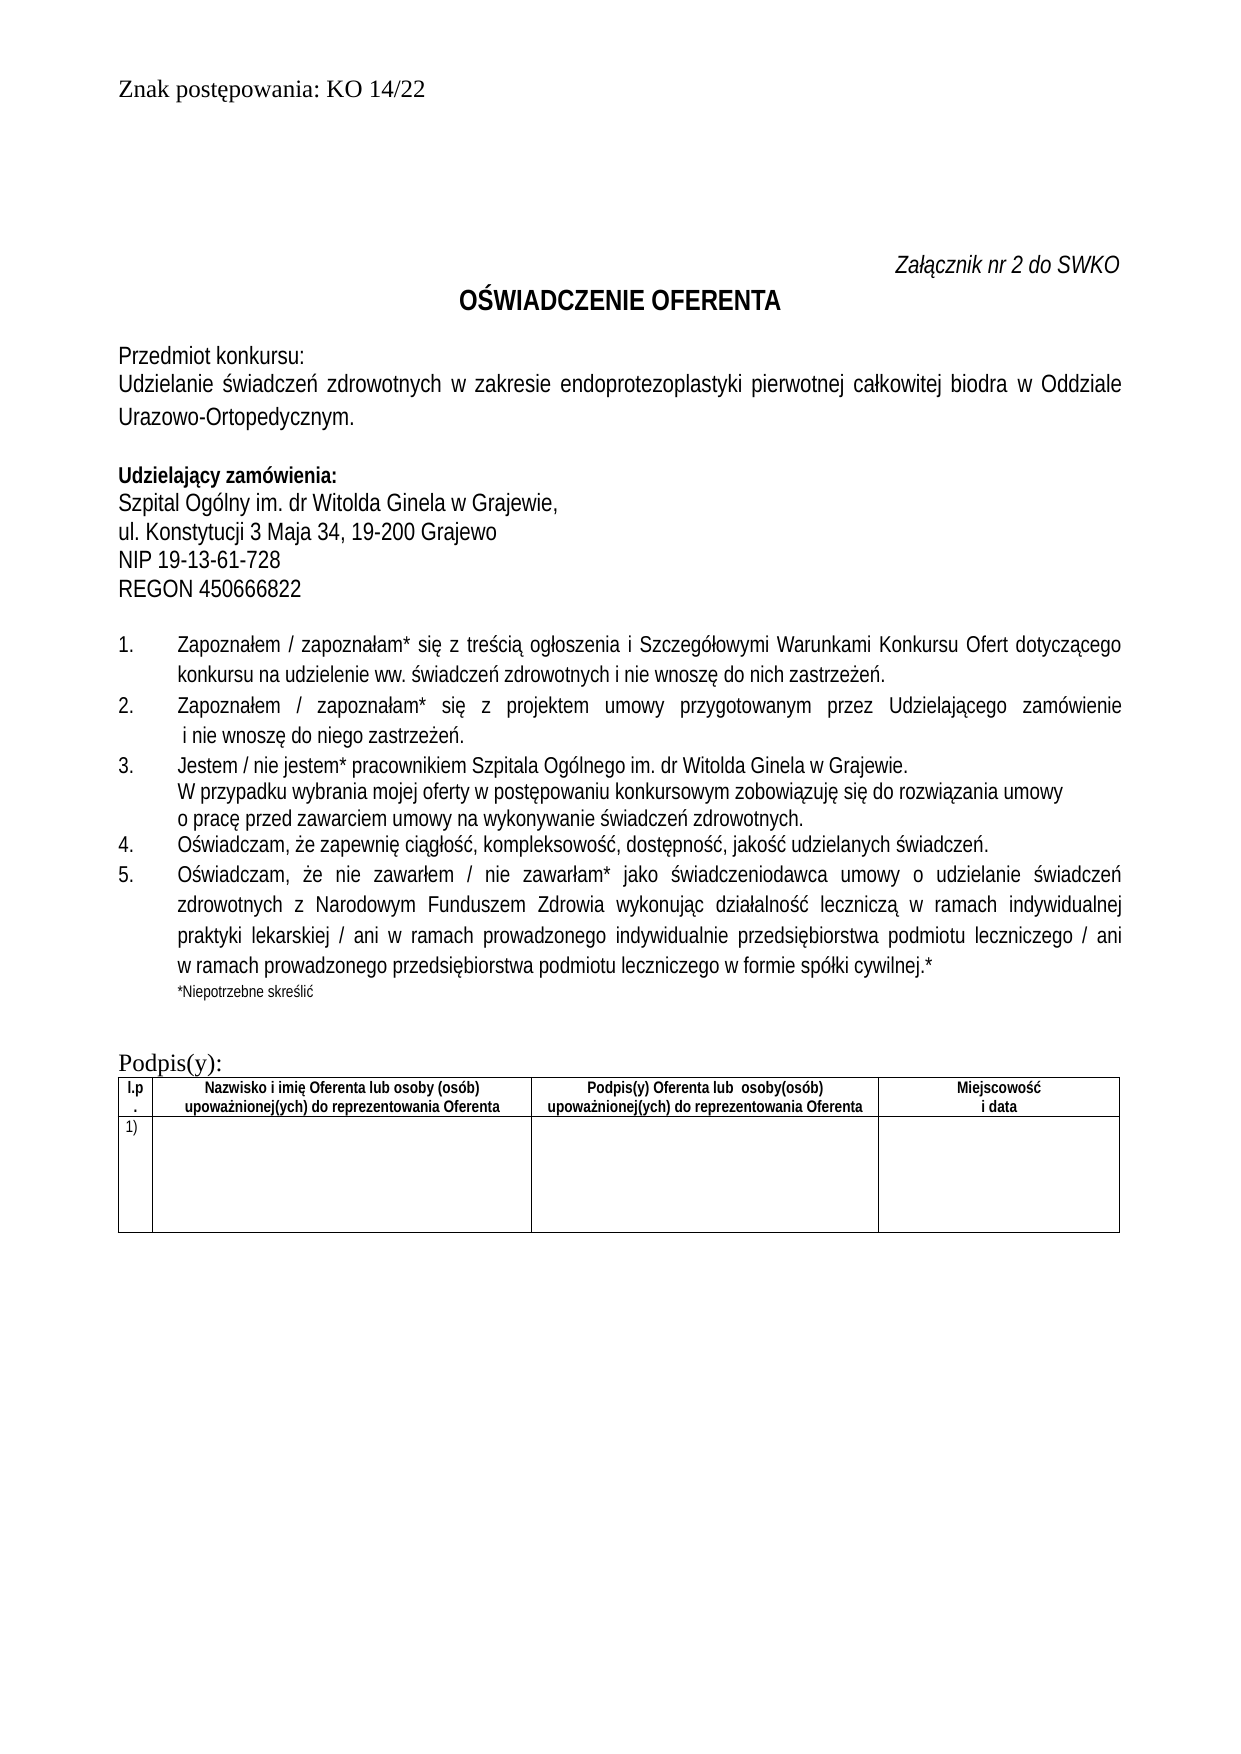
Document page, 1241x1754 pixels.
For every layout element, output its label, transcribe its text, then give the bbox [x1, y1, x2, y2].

text Udzielanie świadczeń zdrowotnych w zakresie endoprotezoplastyki pierwotnej całkowitej biodra w Oddziale Urazowo-Ortopedycznym. [118, 369, 1122, 431]
text Udzielający zamówienia: [118, 462, 1122, 488]
table_header Miejscowość i data [879, 1078, 1119, 1116]
text OŚWIADCZENIE OFERENTA [118, 283, 1122, 317]
table_cell [153, 1117, 531, 1232]
table_cell [532, 1117, 878, 1232]
text *Niepotrzebne skreślić [118, 982, 1122, 1001]
table_cell [879, 1117, 1119, 1232]
text 3. Jestem / nie jestem* pracownikiem Szpitala Ogólnego im. dr Witolda Ginela w Grajewie. W przypadku wybrania mojej oferty w postępowaniu konkursowym zobowiązuję się do rozwiązania umowy o pracę przed zawarciem umowy na wykonywanie świadczeń zdrowotnych. [118, 752, 1122, 831]
table_cell 1) [119, 1117, 152, 1232]
text 5. Oświadczam, że nie zawarłem / nie zawarłam* jako świadczeniodawca umowy o udzielanie świadczeń zdrowotnych z Narodowym Funduszem Zdrowia wykonując działalność leczniczą w ramach indywidualnej praktyki lekarskiej / ani w ramach prowadzonego indywidualnie przedsiębiorstwa podmiotu leczniczego / ani w ramach prowadzonego przedsiębiorstwa podmiotu leczniczego w formie spółki cywilnej.* [118, 861, 1122, 978]
table_header l.p. [119, 1078, 152, 1116]
text Szpital Ogólny im. dr Witolda Ginela w Grajewie, [118, 488, 1122, 517]
text 1. Zapoznałem / zapoznałam* się z treścią ogłoszenia i Szczegółowymi Warunkami Konkursu Ofert dotyczącego konkursu na udzielenie ww. świadczeń zdrowotnych i nie wnoszę do nich zastrzeżeń. [118, 631, 1122, 688]
table_header Nazwisko i imię Oferenta lub osoby (osób) upoważnionej(ych) do reprezentowania Oferenta [153, 1078, 531, 1116]
text REGON 450666822 [118, 574, 1122, 602]
text NIP 19-13-61-728 [118, 545, 1122, 574]
table_header Podpis(y) Oferenta lub osoby(osób) upoważnionej(ych) do reprezentowania Oferenta [532, 1078, 878, 1116]
text ul. Konstytucji 3 Maja 34, 19-200 Grajewo [118, 517, 1122, 545]
text Załącznik nr 2 do SWKO [118, 250, 1122, 279]
text 4. Oświadczam, że zapewnię ciągłość, kompleksowość, dostępność, jakość udzielanych świadczeń. [118, 831, 1122, 857]
text 2. Zapoznałem / zapoznałam* się z projektem umowy przygotowanym przez Udzielającego zamówienie i nie wnoszę do niego zastrzeżeń. [118, 692, 1122, 748]
subtitle Przedmiot konkursu: [118, 341, 1122, 369]
text Podpis(y): [118, 1048, 1122, 1077]
